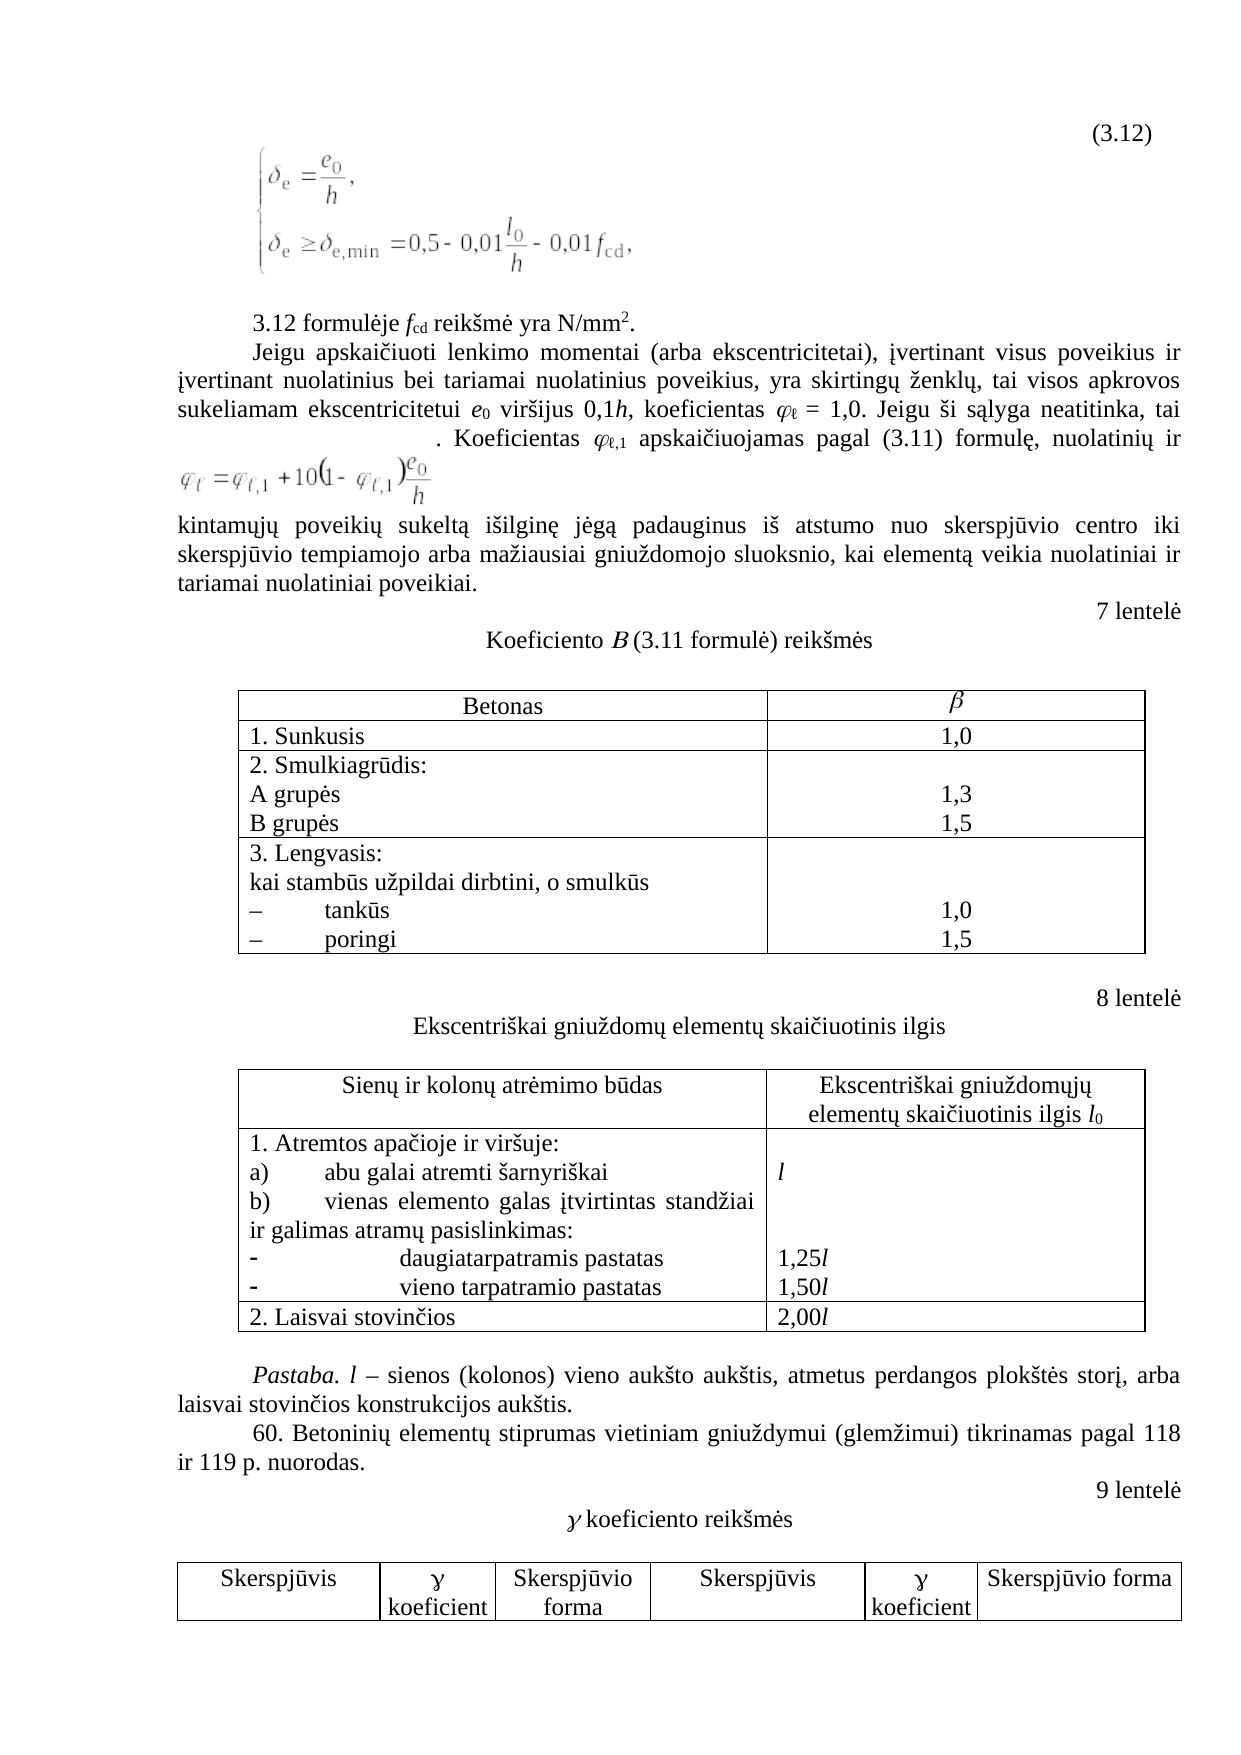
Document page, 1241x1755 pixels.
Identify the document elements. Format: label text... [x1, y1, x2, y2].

table_cell 3. Lengvasis: kai stambūs užpildai dirbtini, o smulkūs – tankūs – poringi [239, 838, 767, 953]
table_header Skerspjūvio forma [978, 1563, 1181, 1620]
text 3.12 formulėje fcd reikšmė yra N/mm2. [177, 308, 1181, 337]
table_header Skerspjūvio forma [496, 1563, 650, 1620]
table_header Sienų ir kolonų atrėmimo būdas [239, 1070, 766, 1127]
table_cell 1,3 1,5 [768, 751, 1144, 837]
table_header Skerspjūvis [178, 1563, 379, 1620]
table_header g koeficient [866, 1563, 977, 1620]
table_cell 1. Atremtos apačioje ir viršuje: a) abu galai atremti šarnyriškai b) vienas elemento galas įtvirtintas standžiai ir galimas atramų pasislinkimas:  daugiatarpatramis pastatas  vieno tarpatramio pastatas [239, 1129, 766, 1301]
table_header Betonas [239, 691, 767, 720]
table_cell 2. Smulkiagrūdis: A grupės B grupės [239, 751, 767, 837]
text 9 lentelė [177, 1476, 1181, 1504]
table_cell 1. Sunkusis [239, 721, 767, 749]
text Koeficiento b (3.11 formulė) reikšmės [177, 625, 1181, 654]
table_cell 1,0 1,5 [768, 838, 1144, 953]
table_header b [768, 691, 1144, 720]
table_header Skerspjūvis [651, 1563, 864, 1620]
text g koeficiento reikšmės [177, 1504, 1181, 1533]
text Pastaba. l – sienos (kolonos) vieno aukšto aukštis, atmetus perdangos plokštės storį, arba laisvai stovinčios konstrukcijos aukštis. [177, 1361, 1181, 1418]
text Ekscentriškai gniuždomų elementų skaičiuotinis ilgis [177, 1011, 1181, 1040]
text Jeigu apskaičiuoti lenkimo momentai (arba ekscentricitetai), įvertinant visus poveikius ir įvertinant nuolatinius bei tariamai nuolatinius poveikius, yra skirtingų ženklų, tai visos apkrovos sukeliamam ekscentricitetui e0 viršijus 0,1h, koeficientas jℓ = 1,0. Jeigu ši sąlyga neatitinka, tai . Koeficientas jℓ,1 apskaičiuojamas pagal (3.11) formulę, nuolatinių ir kintamųjų poveikių sukeltą išilginę jėgą padauginus iš atstumo nuo skerspjūvio centro iki skerspjūvio tempiamojo arba mažiausiai gniuždomojo sluoksnio, kai elementą veikia nuolatiniai ir tariamai nuolatiniai poveikiai. [177, 337, 1181, 596]
table_cell 1,0 [768, 721, 1144, 749]
text (3.12) [177, 118, 1181, 279]
table_cell 2,00l [767, 1302, 1144, 1331]
text 7 lentelė [177, 596, 1181, 625]
table_header g koeficient [381, 1563, 495, 1620]
table_cell l 1,25l 1,50l [767, 1129, 1144, 1301]
text 8 lentelė [177, 983, 1181, 1011]
table_header Ekscentriškai gniuždomųjų elementų skaičiuotinis ilgis l0 [767, 1070, 1144, 1127]
table_cell 2. Laisvai stovinčios [239, 1302, 766, 1331]
text 60. Betoninių elementų stiprumas vietiniam gniuždymui (glemžimui) tikrinamas pagal 118 ir 119 p. nuorodas. [177, 1418, 1181, 1476]
